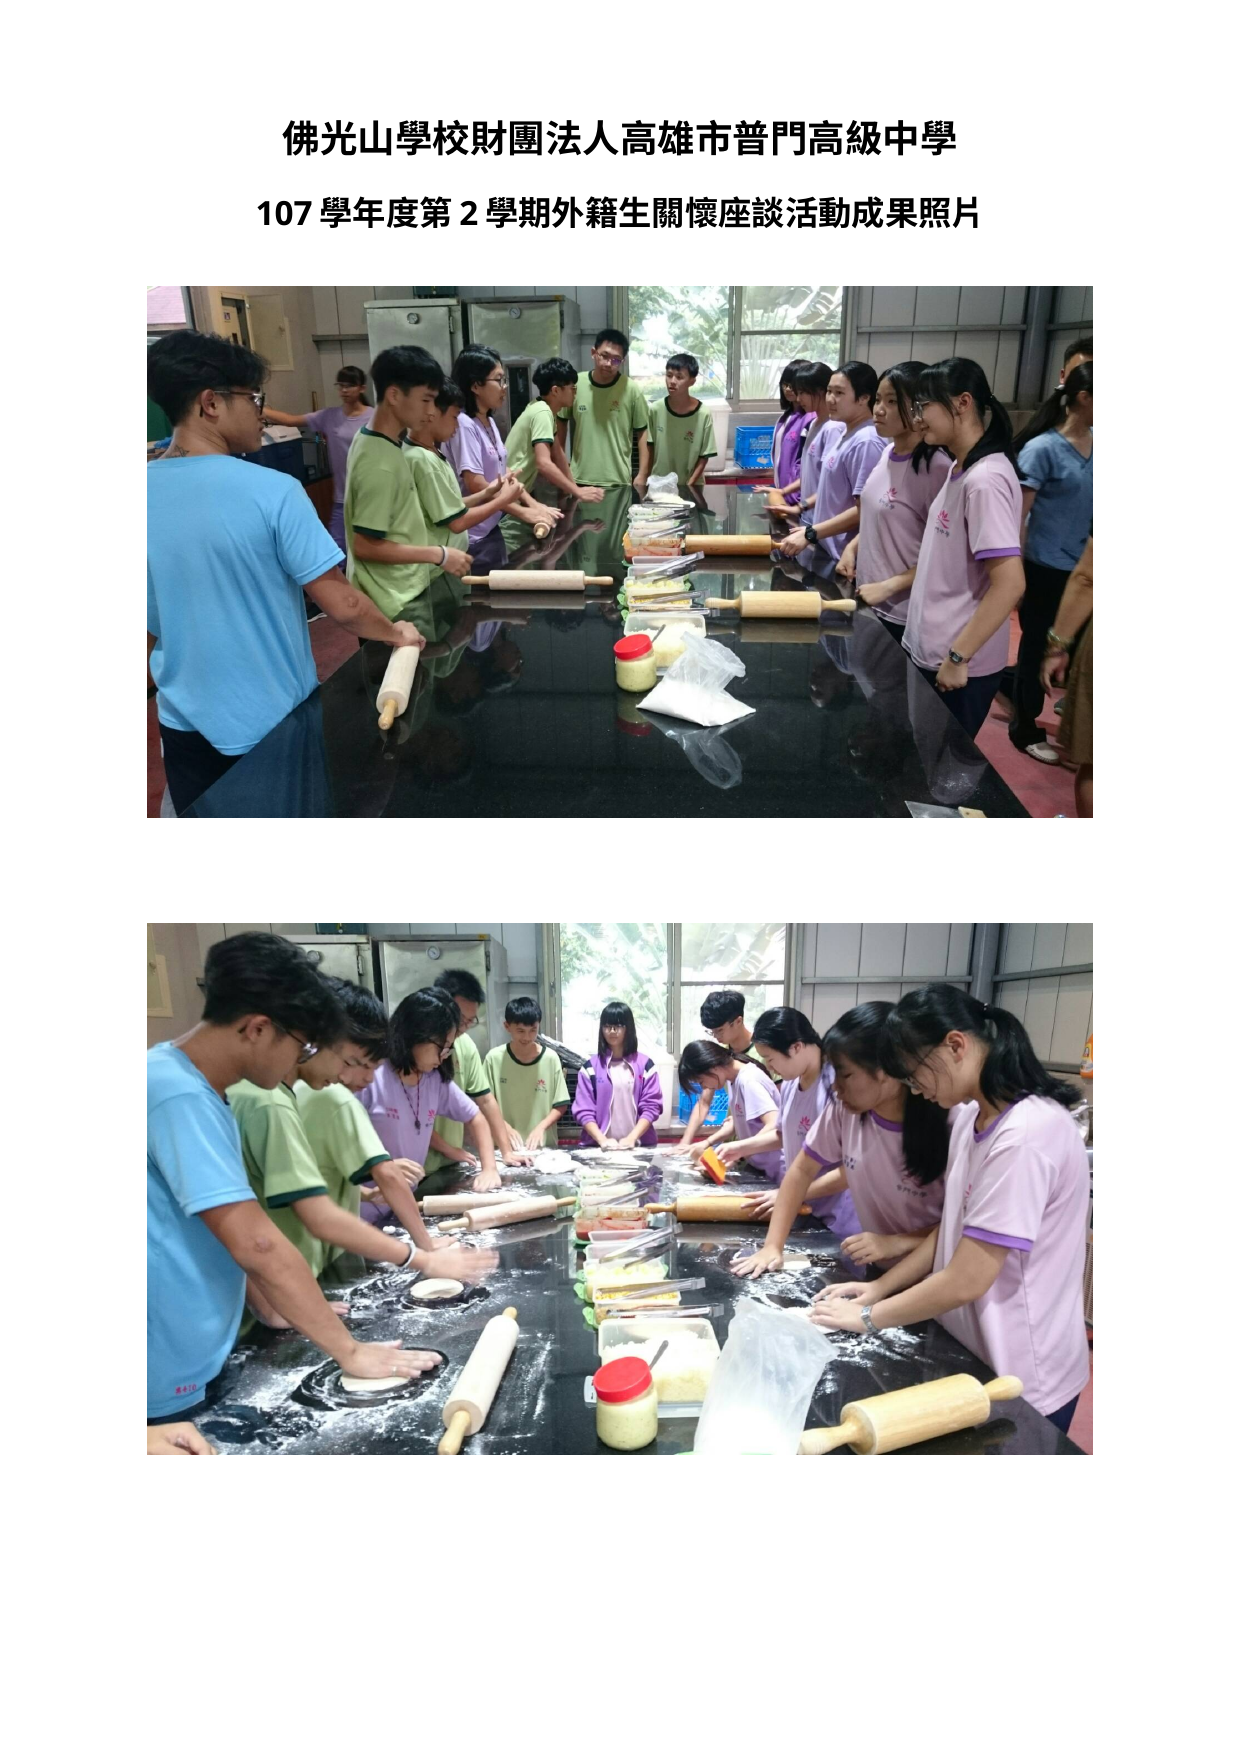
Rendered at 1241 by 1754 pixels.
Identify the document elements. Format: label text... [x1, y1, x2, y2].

picture [147, 923, 1093, 1455]
text 107學年度第2學期外籍生關懷座談活動成果照片 [118, 174, 1122, 249]
text 佛光山學校財團法人高雄市普門高級中學 [118, 99, 1122, 174]
picture [147, 286, 1093, 818]
